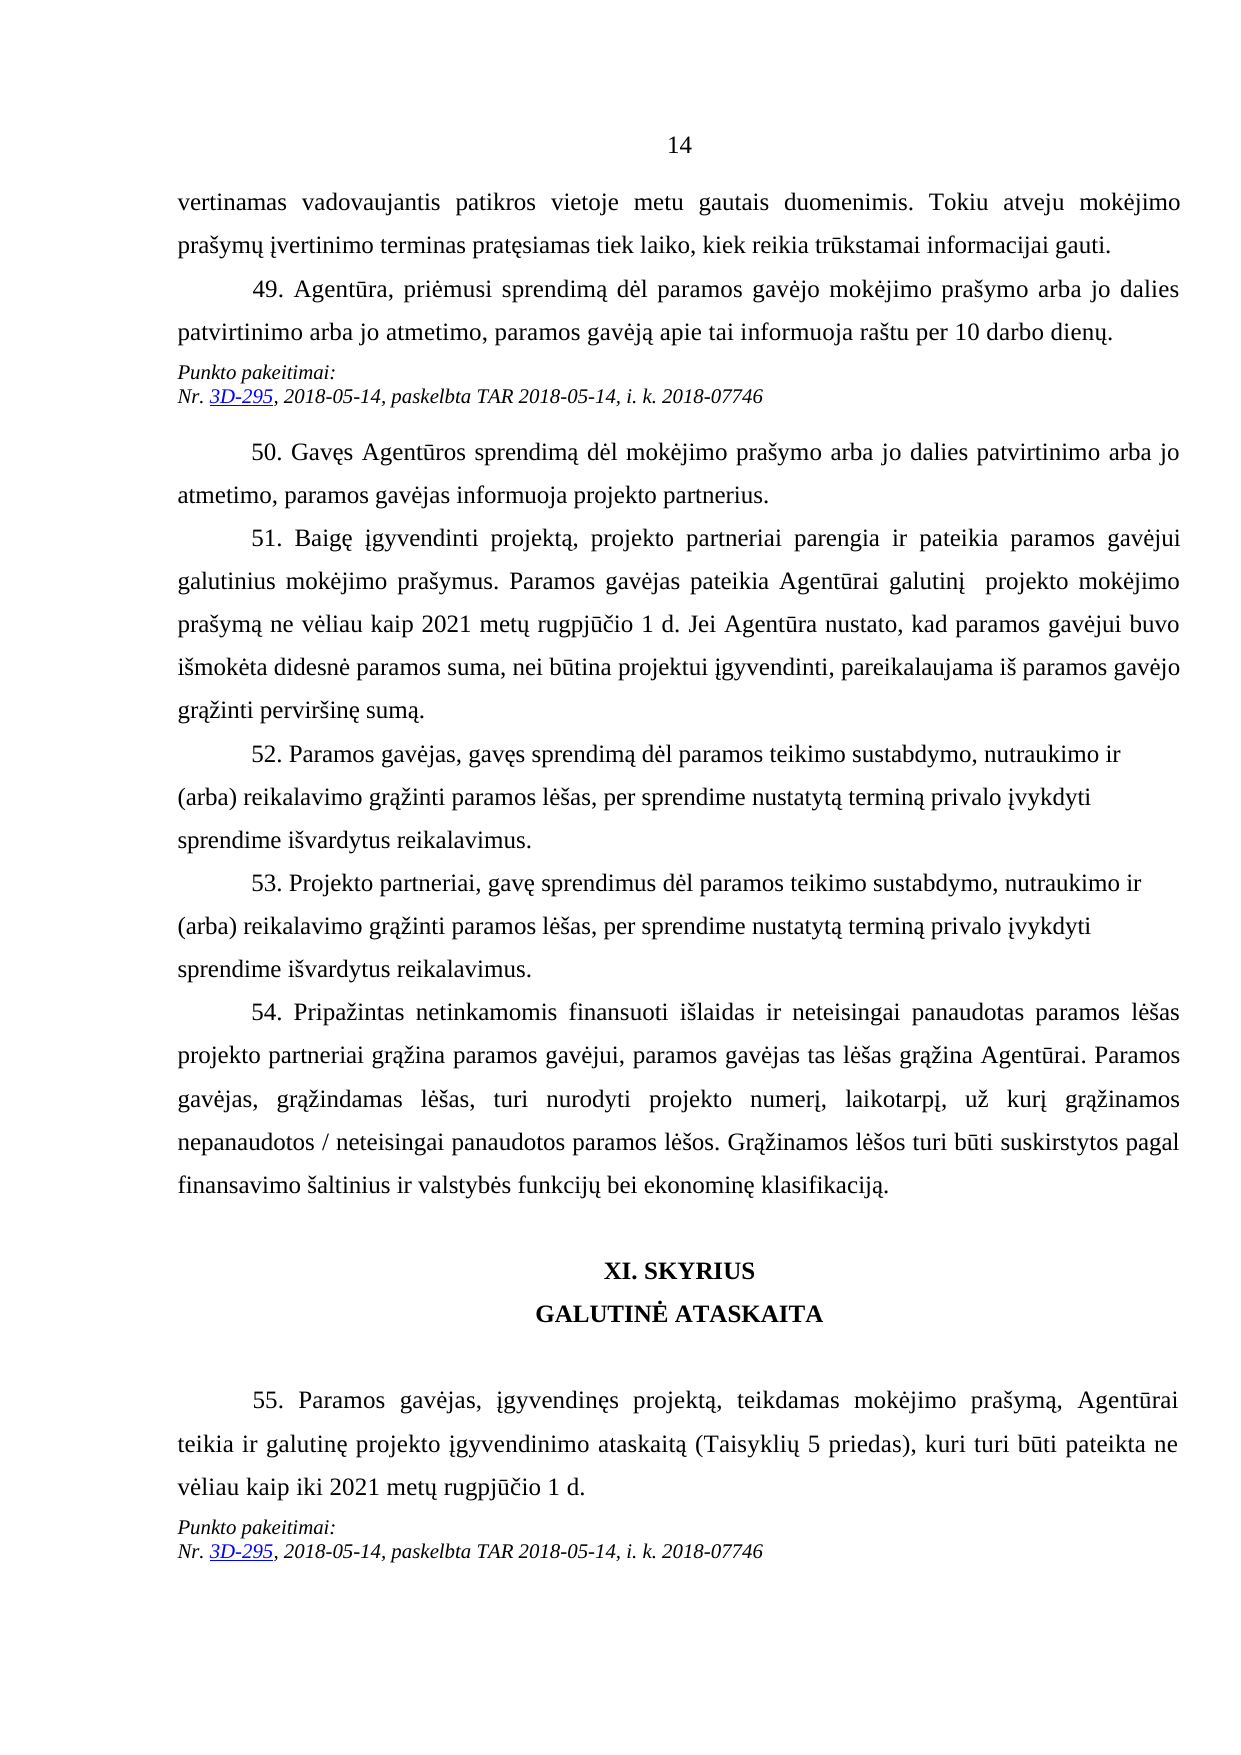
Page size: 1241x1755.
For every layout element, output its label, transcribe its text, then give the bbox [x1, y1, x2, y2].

text Punkto pakeitimai: [177, 1515, 1181, 1539]
text vertinamas vadovaujantis patikros vietoje metu gautais duomenimis. Tokiu atveju mokėjimo prašymų įvertinimo terminas pratęsiamas tiek laiko, kiek reikia trūkstamai informacijai gauti. [177, 187, 1181, 259]
text 54. Pripažintas netinkamomis finansuoti išlaidas ir neteisingai panaudotas paramos lėšas projekto partneriai grąžina paramos gavėjui, paramos gavėjas tas lėšas grąžina Agentūrai. Paramos gavėjas, grąžindamas lėšas, turi nurodyti projekto numerį, laikotarpį, už kurį grąžinamos nepanaudotos / neteisingai panaudotos paramos lėšos. Grąžinamos lėšos turi būti suskirstytos pagal finansavimo šaltinius ir valstybės funkcijų bei ekonominę klasifikaciją. [177, 997, 1181, 1199]
text 51. Baigę įgyvendinti projektą, projekto partneriai parengia ir pateikia paramos gavėjui galutinius mokėjimo prašymus. Paramos gavėjas pateikia Agentūrai galutinį projekto mokėjimo prašymą ne vėliau kaip 2021 metų rugpjūčio 1 d. Jei Agentūra nustato, kad paramos gavėjui buvo išmokėta didesnė paramos suma, nei būtina projektui įgyvendinti, pareikalaujama iš paramos gavėjo grąžinti perviršinę sumą. [177, 523, 1181, 724]
text GALUTINĖ ATASKAITA [177, 1299, 1181, 1328]
text 49. Agentūra, priėmusi sprendimą dėl paramos gavėjo mokėjimo prašymo arba jo dalies patvirtinimo arba jo atmetimo, paramos gavėją apie tai informuoja raštu per 10 darbo dienų. [177, 274, 1181, 346]
text Nr. 3D-295, 2018-05-14, paskelbta TAR 2018-05-14, i. k. 2018-07746 [177, 1539, 1181, 1563]
text Nr. 3D-295, 2018-05-14, paskelbta TAR 2018-05-14, i. k. 2018-07746 [177, 384, 1181, 408]
text 52. Paramos gavėjas, gavęs sprendimą dėl paramos teikimo sustabdymo, nutraukimo ir (arba) reikalavimo grąžinti paramos lėšas, per sprendime nustatytą terminą privalo įvykdyti sprendime išvardytus reikalavimus. [177, 739, 1181, 854]
text 53. Projekto partneriai, gavę sprendimus dėl paramos teikimo sustabdymo, nutraukimo ir (arba) reikalavimo grąžinti paramos lėšas, per sprendime nustatytą terminą privalo įvykdyti sprendime išvardytus reikalavimus. [177, 868, 1181, 983]
text XI. SKYRIUS [177, 1256, 1181, 1285]
text 55. Paramos gavėjas, įgyvendinęs projektą, teikdamas mokėjimo prašymą, Agentūrai teikia ir galutinę projekto įgyvendinimo ataskaitą (Taisyklių 5 priedas), kuri turi būti pateikta ne vėliau kaip iki 2021 metų rugpjūčio 1 d. [177, 1386, 1181, 1501]
text 50. Gavęs Agentūros sprendimą dėl mokėjimo prašymo arba jo dalies patvirtinimo arba jo atmetimo, paramos gavėjas informuoja projekto partnerius. [177, 437, 1181, 509]
text Punkto pakeitimai: [177, 360, 1181, 384]
